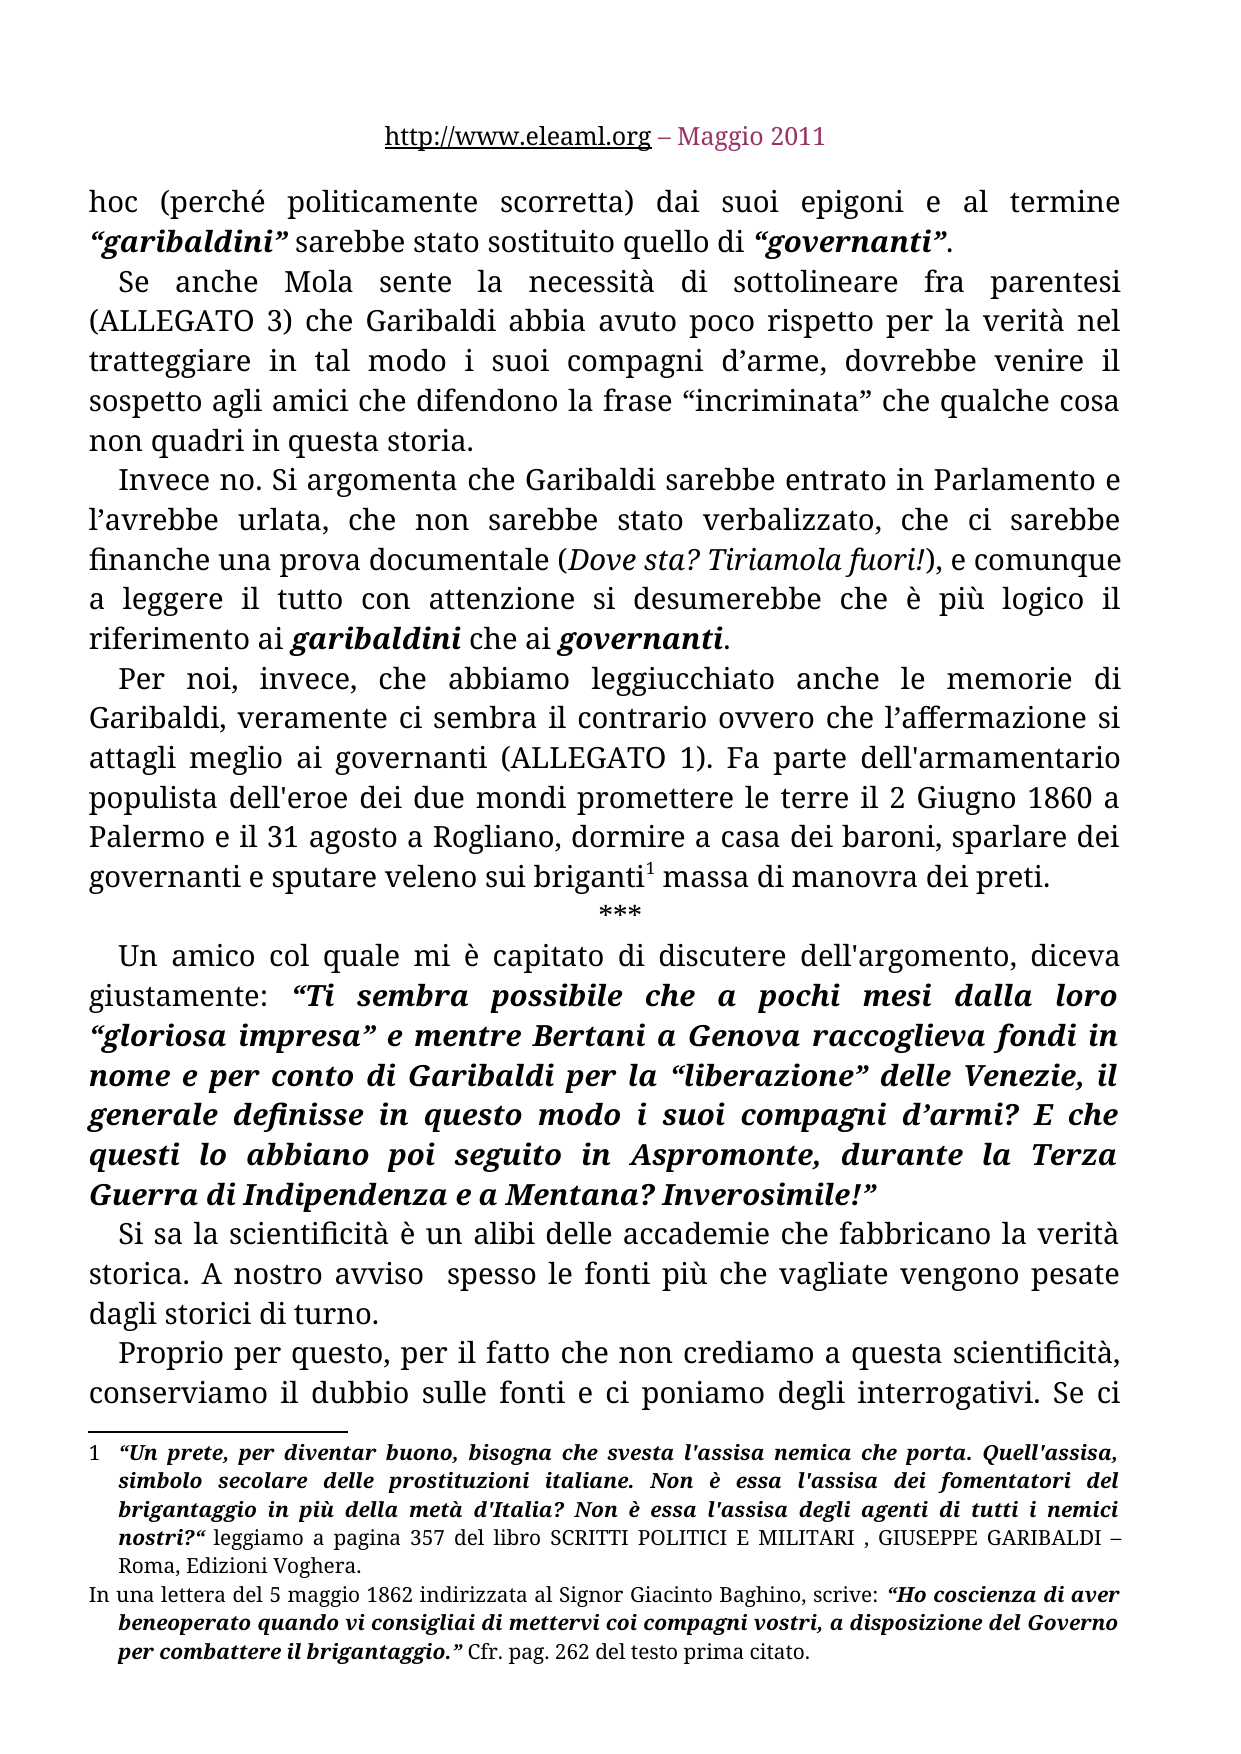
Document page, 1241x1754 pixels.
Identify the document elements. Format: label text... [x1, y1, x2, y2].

text *** [88, 896, 1122, 936]
text Invece no. Si argomenta che Garibaldi sarebbe entrato in Parlamento e l’avrebbe urlata, che non sarebbe stato verbalizzato, che ci sarebbe finanche una prova documentale (Dove sta? Tiriamola fuori!), e comunque a leggere il tutto con attenzione si desumerebbe che è più logico il riferimento ai garibaldini che ai governanti. [88, 459, 1122, 658]
text Si sa la scientificità è un alibi delle accademie che fabbricano la verità storica. A nostro avviso spesso le fonti più che vagliate vengono pesate dagli storici di turno. [88, 1213, 1122, 1333]
text hoc (perché politicamente scorretta) dai suoi epigoni e al termine “garibaldini” sarebbe stato sostituito quello di “governanti”. [88, 182, 1122, 261]
text Un amico col quale mi è capitato di discutere dell'argomento, diceva giustamente: “Ti sembra possibile che a pochi mesi dalla loro “gloriosa impresa” e mentre Bertani a Genova raccoglieva fondi in nome e per conto di Garibaldi per la “liberazione” delle Venezie, il generale definisse in questo modo i suoi compagni d’armi? E che questi lo abbiano poi seguito in Aspromonte, durante la Terza Guerra di Indipendenza e a Mentana? Inverosimile!” [88, 936, 1122, 1213]
text In una lettera del 5 maggio 1862 indirizzata al Signor Giacinto Baghino, scrive: “Ho coscienza di aver beneoperato quando vi consigliai di mettervi coi compagni vostri, a disposizione del Governo per combattere il brigantaggio.” Cfr. pag. 262 del testo prima citato. [88, 1580, 1122, 1665]
text Proprio per questo, per il fatto che non crediamo a questa scientificità, conserviamo il dubbio sulle fonti e ci poniamo degli interrogativi. Se ci [88, 1333, 1122, 1412]
text Per noi, invece, che abbiamo leggiucchiato anche le memorie di Garibaldi, veramente ci sembra il contrario ovvero che l’affermazione si attagli meglio ai governanti (ALLEGATO 1). Fa parte dell'armamentario populista dell'eroe dei due mondi promettere le terre il 2 Giugno 1860 a Palermo e il 31 agosto a Rogliano, dormire a casa dei baroni, sparlare dei governanti e sputare veleno sui briganti massa di manovra dei preti. [88, 658, 1122, 896]
text Se anche Mola sente la necessità di sottolineare fra parentesi (ALLEGATO 3) che Garibaldi abbia avuto poco rispetto per la verità nel tratteggiare in tal modo i suoi compagni d’arme, dovrebbe venire il sospetto agli amici che difendono la frase “incriminata” che qualche cosa non quadri in questa storia. [88, 261, 1122, 459]
text “Un prete, per diventar buono, bisogna che svesta l'assisa nemica che porta. Quell'assisa, simbolo secolare delle prostituzioni italiane. Non è essa l'assisa dei fomentatori del brigantaggio in più della metà d'Italia? Non è essa l'assisa degli agenti di tutti i nemici nostri?“ leggiamo a pagina 357 del libro SCRITTI POLITICI E MILITARI , GIUSEPPE GARIBALDI – Roma, Edizioni Voghera. [88, 1438, 1122, 1580]
